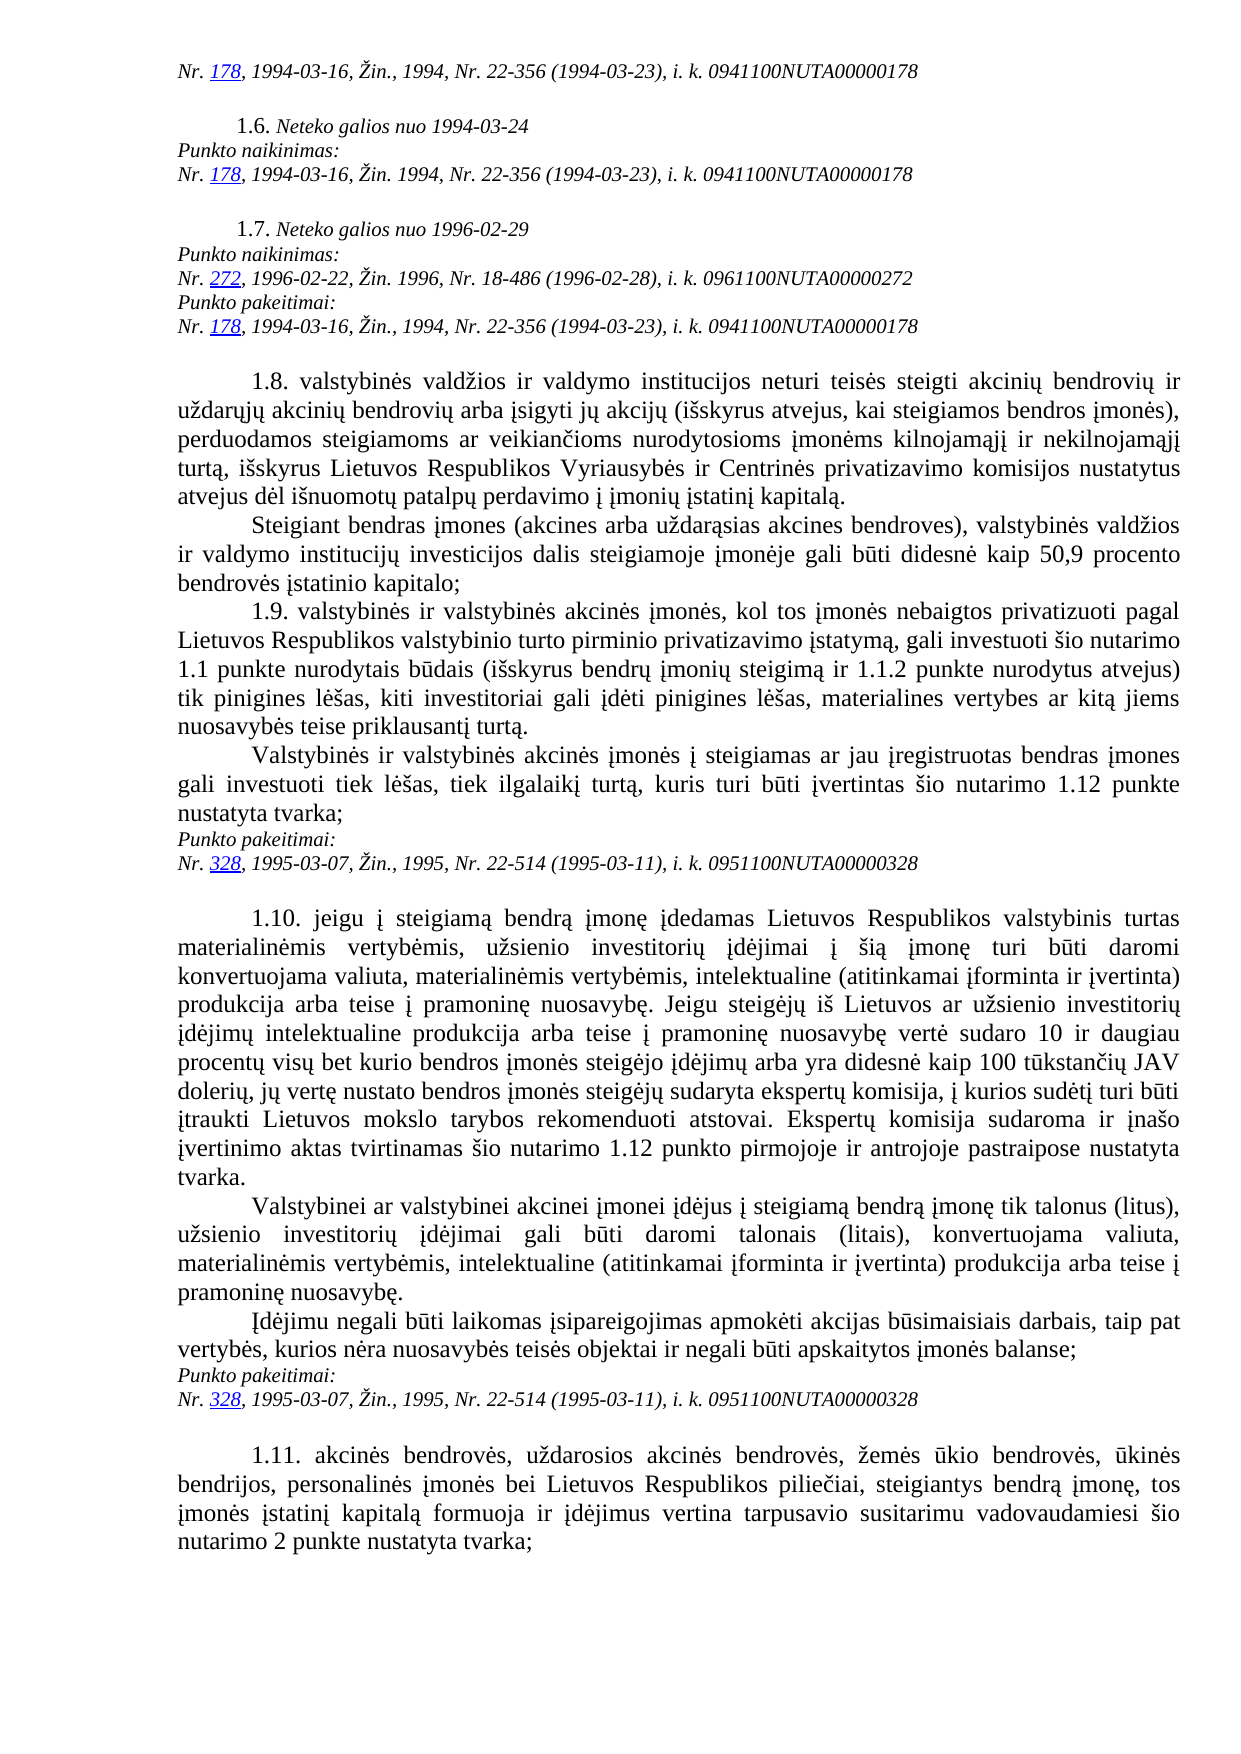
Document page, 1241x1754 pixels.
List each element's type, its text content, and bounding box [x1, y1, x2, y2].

text Valstybinės ir valstybinės akcinės įmonės į steigiamas ar jau įregistruotas bendras įmones gali investuoti tiek lėšas, tiek ilgalaikį turtą, kuris turi būti įvertintas šio nutarimo 1.12 punkte nustatyta tvarka; [177, 740, 1181, 826]
text 1.11. akcinės bendrovės, uždarosios akcinės bendrovės, žemės ūkio bendrovės, ūkinės bendrijos, personalinės įmonės bei Lietuvos Respublikos piliečiai, steigiantys bendrą įmonę, tos įmonės įstatinį kapitalą formuoja ir įdėjimus vertina tarpusavio susitarimu vadovaudamiesi šio nutarimo 2 punkte nustatyta tvarka; [177, 1440, 1181, 1555]
text Nr. 178, 1994-03-16, Žin. 1994, Nr. 22-356 (1994-03-23), i. k. 0941100NUTA00000178 [177, 162, 1181, 186]
text 1.7. Neteko galios nuo 1996-02-29 [177, 215, 1181, 241]
text Punkto naikinimas: [177, 138, 1181, 162]
text Steigiant bendras įmones (akcines arba uždarąsias akcines bendroves), valstybinės valdžios ir valdymo institucijų investicijos dalis steigiamoje įmonėje gali būti didesnė kaip 50,9 procento bendrovės įstatinio kapitalo; [177, 510, 1181, 596]
text 1.9. valstybinės ir valstybinės akcinės įmonės, kol tos įmonės nebaigtos privatizuoti pagal Lietuvos Respublikos valstybinio turto pirminio privatizavimo įstatymą, gali investuoti šio nutarimo 1.1 punkte nurodytais būdais (išskyrus bendrų įmonių steigimą ir 1.1.2 punkte nurodytus atvejus) tik pinigines lėšas, kiti investitoriai gali įdėti pinigines lėšas, materialines vertybes ar kitą jiems nuosavybės teise priklausantį turtą. [177, 596, 1181, 740]
text Įdėjimu negali būti laikomas įsipareigojimas apmokėti akcijas būsimaisiais darbais, taip pat vertybės, kurios nėra nuosavybės teisės objektai ir negali būti apskaitytos įmonės balanse; [177, 1306, 1181, 1363]
text Nr. 272, 1996-02-22, Žin. 1996, Nr. 18-486 (1996-02-28), i. k. 0961100NUTA00000272 [177, 266, 1181, 289]
text Punkto naikinimas: [177, 241, 1181, 266]
text Nr. 328, 1995-03-07, Žin., 1995, Nr. 22-514 (1995-03-11), i. k. 0951100NUTA00000328 [177, 851, 1181, 874]
text Nr. 178, 1994-03-16, Žin., 1994, Nr. 22-356 (1994-03-23), i. k. 0941100NUTA00000178 [177, 314, 1181, 338]
text Valstybinei ar valstybinei akcinei įmonei įdėjus į steigiamą bendrą įmonę tik talonus (litus), užsienio investitorių įdėjimai gali būti daromi talonais (litais), konvertuojama valiuta, materialinėmis vertybėmis, intelektualine (atitinkamai įforminta ir įvertinta) produkcija arba teise į pramoninę nuosavybę. [177, 1191, 1181, 1306]
text Punkto pakeitimai: [177, 826, 1181, 851]
text 1.10. jeigu į steigiamą bendrą įmonę įdedamas Lietuvos Respublikos valstybinis turtas materialinėmis vertybėmis, užsienio investitorių įdėjimai į šią įmonę turi būti daromi konvertuojama valiuta, materialinėmis vertybėmis, intelektualine (atitinkamai įforminta ir įvertinta) produkcija arba teise į pramoninę nuosavybę. Jeigu steigėjų iš Lietuvos ar užsienio investitorių įdėjimų intelektualine produkcija arba teise į pramoninę nuosavybę vertė sudaro 10 ir daugiau procentų visų bet kurio bendros įmonės steigėjo įdėjimų arba yra didesnė kaip 100 tūkstančių JAV dolerių, jų vertę nustato bendros įmonės steigėjų sudaryta ekspertų komisija, į kurios sudėtį turi būti įtraukti Lietuvos mokslo tarybos rekomenduoti atstovai. Ekspertų komisija sudaroma ir įnašo įvertinimo aktas tvirtinamas šio nutarimo 1.12 punkto pirmojoje ir antrojoje pastraipose nustatyta tvarka. [177, 903, 1181, 1191]
text 1.8. valstybinės valdžios ir valdymo institucijos neturi teisės steigti akcinių bendrovių ir uždarųjų akcinių bendrovių arba įsigyti jų akcijų (išskyrus atvejus, kai steigiamos bendros įmonės), perduodamos steigiamoms ar veikiančioms nurodytosioms įmonėms kilnojamąjį ir nekilnojamąjį turtą, išskyrus Lietuvos Respublikos Vyriausybės ir Centrinės privatizavimo komisijos nustatytus atvejus dėl išnuomotų patalpų perdavimo į įmonių įstatinį kapitalą. [177, 366, 1181, 510]
text Punkto pakeitimai: [177, 1363, 1181, 1387]
text Nr. 178, 1994-03-16, Žin., 1994, Nr. 22-356 (1994-03-23), i. k. 0941100NUTA00000178 [177, 59, 1181, 83]
text Nr. 328, 1995-03-07, Žin., 1995, Nr. 22-514 (1995-03-11), i. k. 0951100NUTA00000328 [177, 1387, 1181, 1411]
text Punkto pakeitimai: [177, 289, 1181, 314]
text 1.6. Neteko galios nuo 1994-03-24 [177, 112, 1181, 138]
